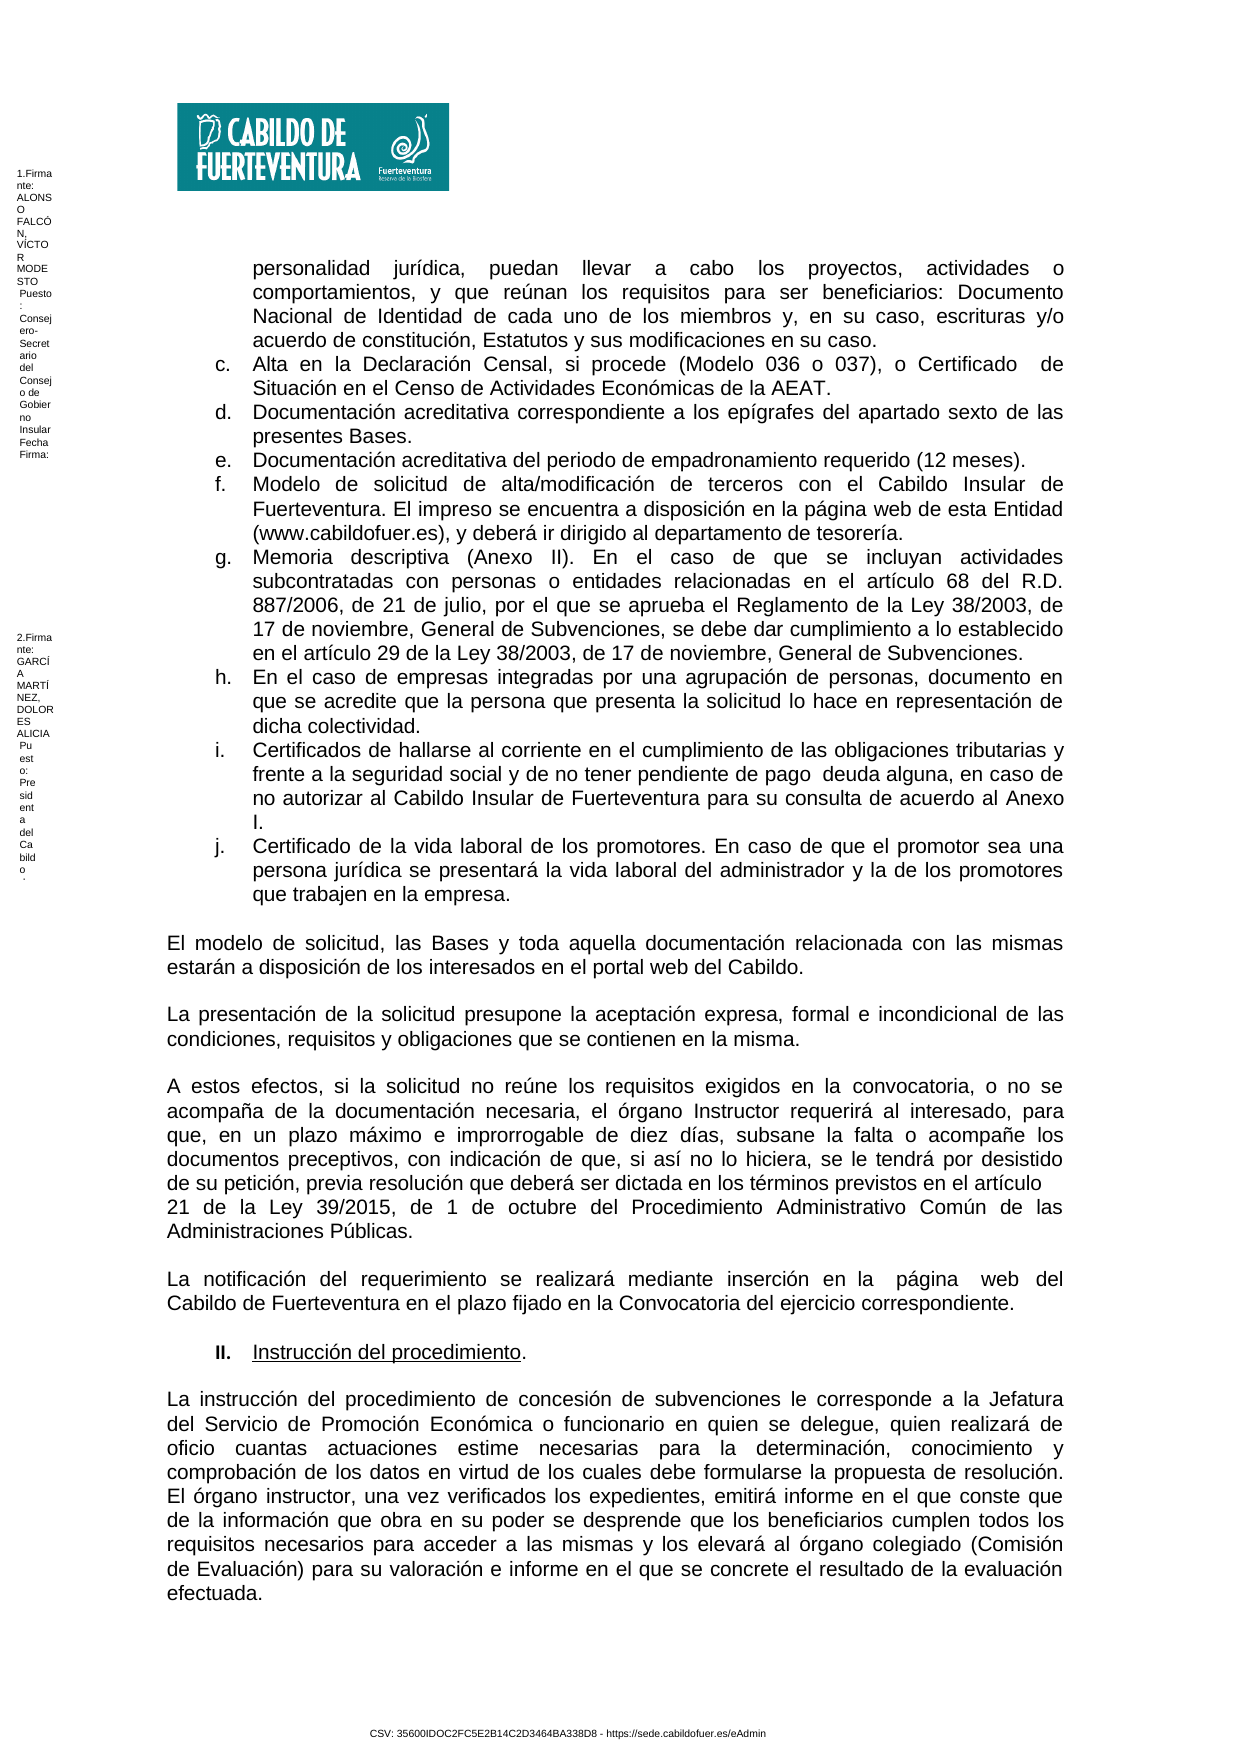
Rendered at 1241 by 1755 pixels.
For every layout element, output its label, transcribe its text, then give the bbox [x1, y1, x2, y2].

text 21 de la Ley 39/2015, de 1 de octubre del Procedimiento Administrativo Común de las Administraciones Públicas. [167, 1195, 1064, 1243]
text La notificación del requerimiento se realizará mediante inserción en la página web del Cabildo de Fuerteventura en el plazo fijado en la Convocatoria del ejercicio correspondiente. [167, 1267, 1064, 1315]
text A estos efectos, si la solicitud no reúne los requisitos exigidos en la convocatoria, o no se acompaña de la documentación necesaria, el órgano Instructor requerirá al interesado, para que, en un plazo máximo e improrrogable de diez días, subsane la falta o acompañe los documentos preceptivos, con indicación de que, si así no lo hiciera, se le tendrá por desistido de su petición, previa resolución que deberá ser dictada en los términos previstos en el artículo [167, 1074, 1064, 1195]
list Memoria descriptiva (Anexo II). En el caso de que se incluyan actividades subcontratadas con personas o entidades relacionadas en el artículo 68 del R.D. 887/2006, de 21 de julio, por el que se aprueba el Reglamento de la Ley 38/2003, de 17 de noviembre, General de Subvenciones, se debe dar cumplimiento a lo establecido en el artículo 29 de la Ley 38/2003, de 17 de noviembre, General de Subvenciones. [215, 544, 1064, 665]
list Alta en la Declaración Censal, si procede (Modelo 036 o 037), o Certificado de Situación en el Censo de Actividades Económicas de la AEAT. [215, 352, 1064, 400]
list Documentación acreditativa del periodo de empadronamiento requerido (12 meses). [215, 448, 1241, 472]
list Documentación acreditativa correspondiente a los epígrafes del apartado sexto de las presentes Bases. [215, 400, 1064, 448]
text El modelo de solicitud, las Bases y toda aquella documentación relacionada con las mismas estarán a disposición de los interesados en el portal web del Cabildo. [167, 930, 1064, 978]
list Modelo de solicitud de alta/modificación de terceros con el Cabildo Insular de Fuerteventura. El impreso se encuentra a disposición en la página web de esta Entidad (www.cabildofuer.es), y deberá ir dirigido al departamento de tesorería. [215, 472, 1064, 544]
text La presentación de la solicitud presupone la aceptación expresa, formal e incondicional de las condiciones, requisitos y obligaciones que se contienen en la misma. [167, 1002, 1064, 1050]
text 1.Firmante: ALONSO FALCÓN, VÍCTOR MODESTO [17, 167, 54, 287]
text Puesto: Consejero-Secretario del Consejo de Gobierno Insular Fecha Firma: 06/05/2025 14:05:24 [19, 288, 52, 463]
list Certificados de hallarse al corriente en el cumplimiento de las obligaciones tributarias y frente a la seguridad social y de no tener pendiente de pago deuda alguna, en caso de no autorizar al Cabildo Insular de Fuerteventura para su consulta de acuerdo al Anexo I. [215, 737, 1064, 834]
text 2.Firmante: GARCÍA MARTÍNEZ, DOLORES ALICIA [17, 631, 54, 739]
list Instrucción del procedimiento. [215, 1339, 1241, 1365]
text personalidad jurídica, puedan llevar a cabo los proyectos, actividades o comportamientos, y que reúnan los requisitos para ser beneficiarios: Documento Nacional de Identidad de cada uno de los miembros y, en su caso, escrituras y/o acuerdo de constitución, Estatutos y sus modificaciones en su caso. [252, 256, 1064, 352]
text La instrucción del procedimiento de concesión de subvenciones le corresponde a la Jefatura del Servicio de Promoción Económica o funcionario en quien se delegue, quien realizará de oficio cuantas actuaciones estime necesarias para la determinación, conocimiento y comprobación de los datos en virtud de los cuales debe formularse la propuesta de resolución. El órgano instructor, una vez verificados los expedientes, emitirá informe en el que conste que de la información que obra en su poder se desprende que los beneficiarios cumplen todos los requisitos necesarios para acceder a las mismas y los elevará al órgano colegiado (Comisión de Evaluación) para su valoración e informe en el que se concrete el resultado de la evaluación efectuada. [167, 1387, 1064, 1604]
list Certificado de la vida laboral de los promotores. En caso de que el promotor sea una persona jurídica se presentará la vida laboral del administrador y la de los promotores que trabajen en la empresa. [215, 834, 1064, 906]
text Puesto: Presidenta del Cabildo de Fuerteventura Fecha Firma: 07/05/2025 08:56:41 [19, 740, 36, 879]
list En el caso de empresas integradas por una agrupación de personas, documento en que se acredite que la persona que presenta la solicitud lo hace en representación de dicha colectividad. [215, 665, 1064, 737]
